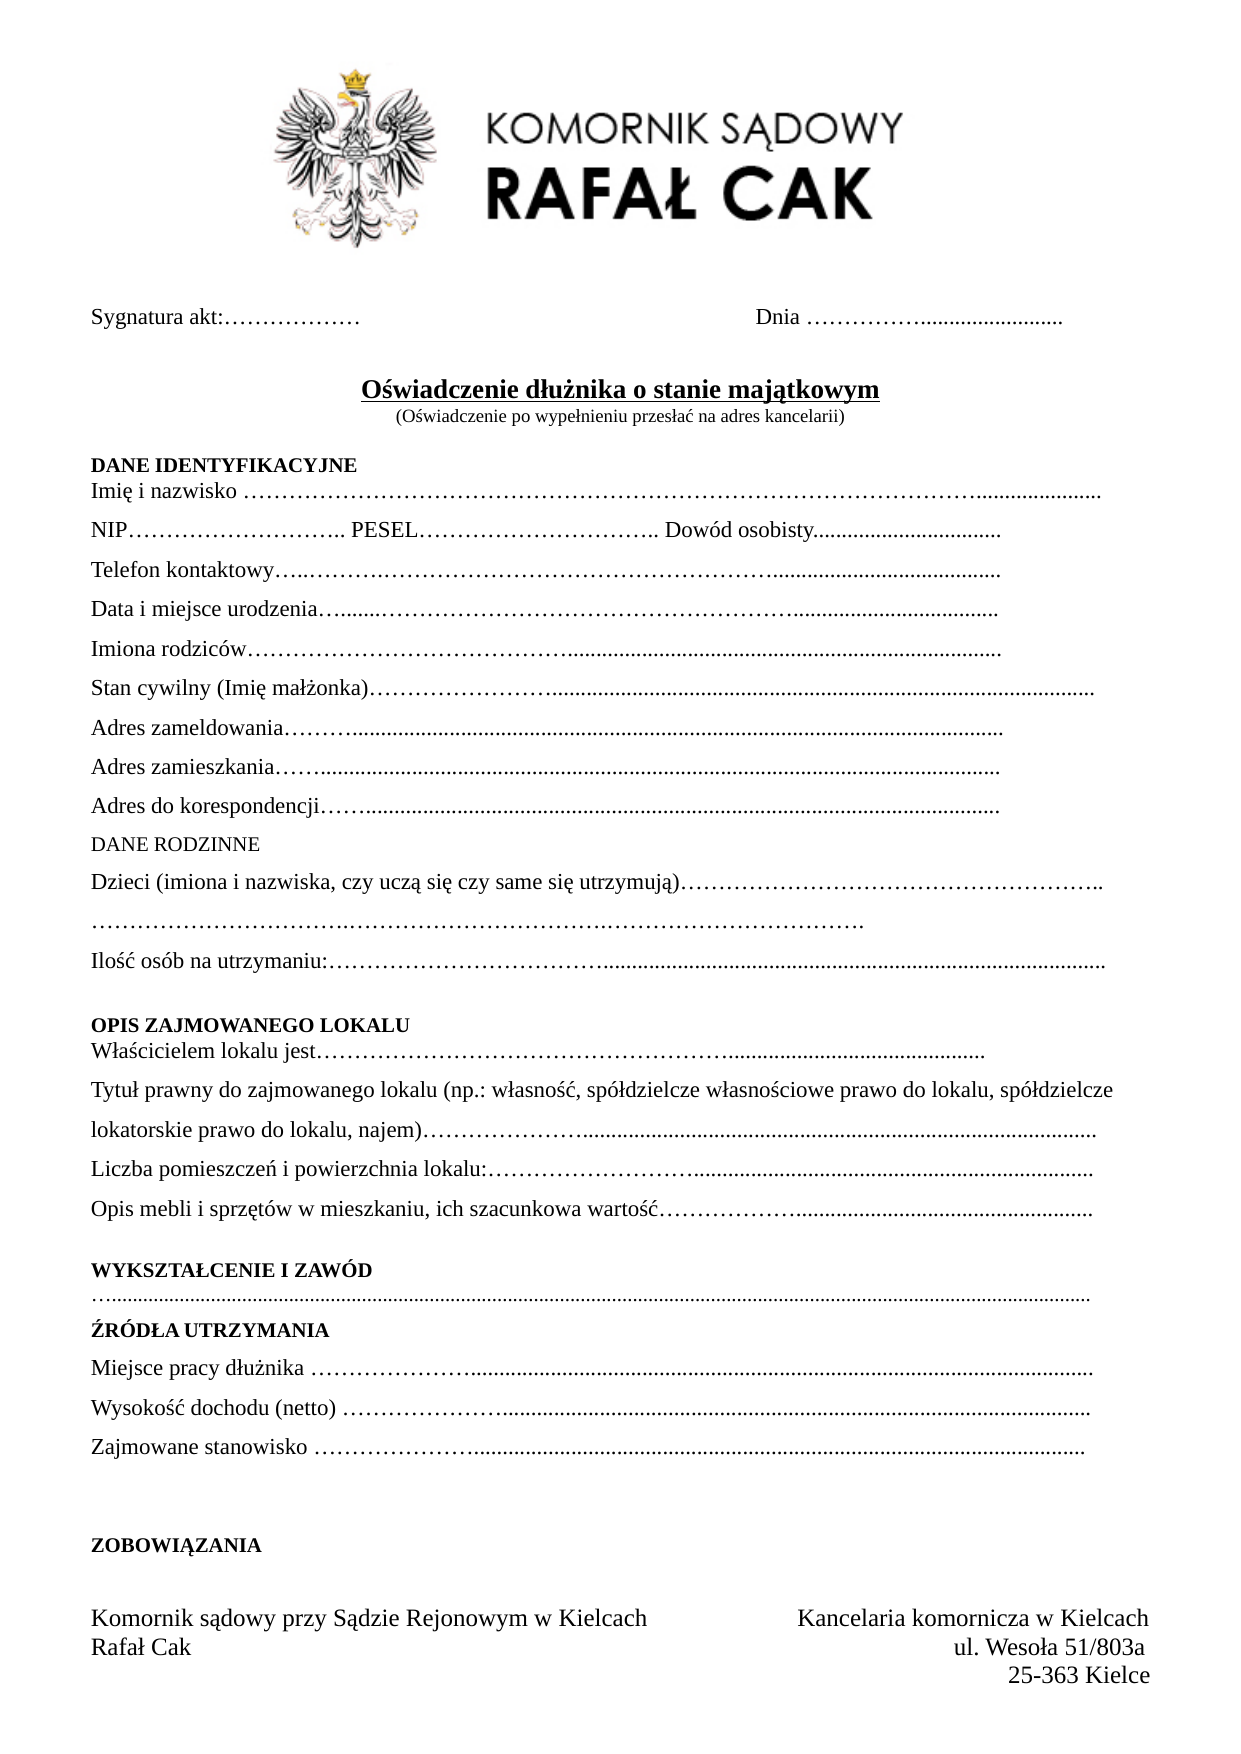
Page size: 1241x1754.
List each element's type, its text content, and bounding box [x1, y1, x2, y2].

text Miejsce pracy dłużnika …………………............................................................................................................. [91, 1354, 1150, 1381]
text ZOBOWIĄZANIA [91, 1533, 1150, 1557]
text WYKSZTAŁCENIE I ZAWÓD [91, 1258, 1150, 1282]
text Imiona rodziców……………………………………............................................................................ [91, 634, 1150, 661]
text Adres zamieszkania……....................................................................................................................... [91, 753, 1150, 779]
text Imię i nazwisko ……………………………………………………………………………………...................... [91, 477, 1150, 503]
text Data i miejsce urodzenia….......……………………………………………….................................... [91, 595, 1150, 621]
text Wysokość dochodu (netto) …………………....................................................................................................... [91, 1394, 1150, 1420]
text Liczba pomieszczeń i powierzchnia lokalu:………………………...................................................................... [91, 1155, 1150, 1182]
text Dzieci (imiona i nazwiska, czy uczą się czy same się utrzymują)……………………………………………….. [91, 868, 1150, 894]
text Sygnatura akt:……………… Dnia ……………......................... [91, 303, 1150, 329]
text ŹRÓDŁA UTRZYMANIA [91, 1318, 1150, 1342]
picture [107, 49, 1060, 277]
text NIP……………………….. PESEL………………………….. Dowód osobisty................................. [91, 516, 1150, 542]
text Zajmowane stanowisko …………………........................................................................................................... [91, 1433, 1150, 1460]
text DANE IDENTYFIKACYJNE [91, 453, 1150, 477]
text Adres zameldowania……….................................................................................................................. [91, 713, 1150, 740]
text Tytuł prawny do zajmowanego lokalu (np.: własność, spółdzielcze własnościowe prawo do lokalu, spółdzielcze lokatorskie prawo do lokalu, najem)………………….......................................................................................... [91, 1076, 1150, 1142]
text Stan cywilny (Imię małżonka)……………………............................................................................................... [91, 674, 1150, 700]
text OPIS ZAJMOWANEGO LOKALU [91, 1013, 1150, 1037]
text Właścicielem lokalu jest………………………………………………............................................. [91, 1037, 1150, 1063]
text Telefon kontaktowy…..……….……………………………………………........................................ [91, 556, 1150, 582]
text …............................................................................................................................................................................................ [91, 1282, 1150, 1306]
text Ilość osób na utrzymaniu:………………………………........................................................................................ [91, 947, 1150, 973]
text (Oświadczenie po wypełnieniu przesłać na adres kancelarii) [91, 405, 1150, 426]
text DANE RODZINNE [91, 832, 1150, 856]
text Opis mebli i sprzętów w mieszkaniu, ich szacunkowa wartość……………….................................................... [91, 1195, 1150, 1221]
text Adres do korespondencji……............................................................................................................... [91, 792, 1150, 819]
text Oświadczenie dłużnika o stanie majątkowym [91, 373, 1150, 405]
text …………………………….…………………………….……………………………. [91, 907, 1150, 934]
